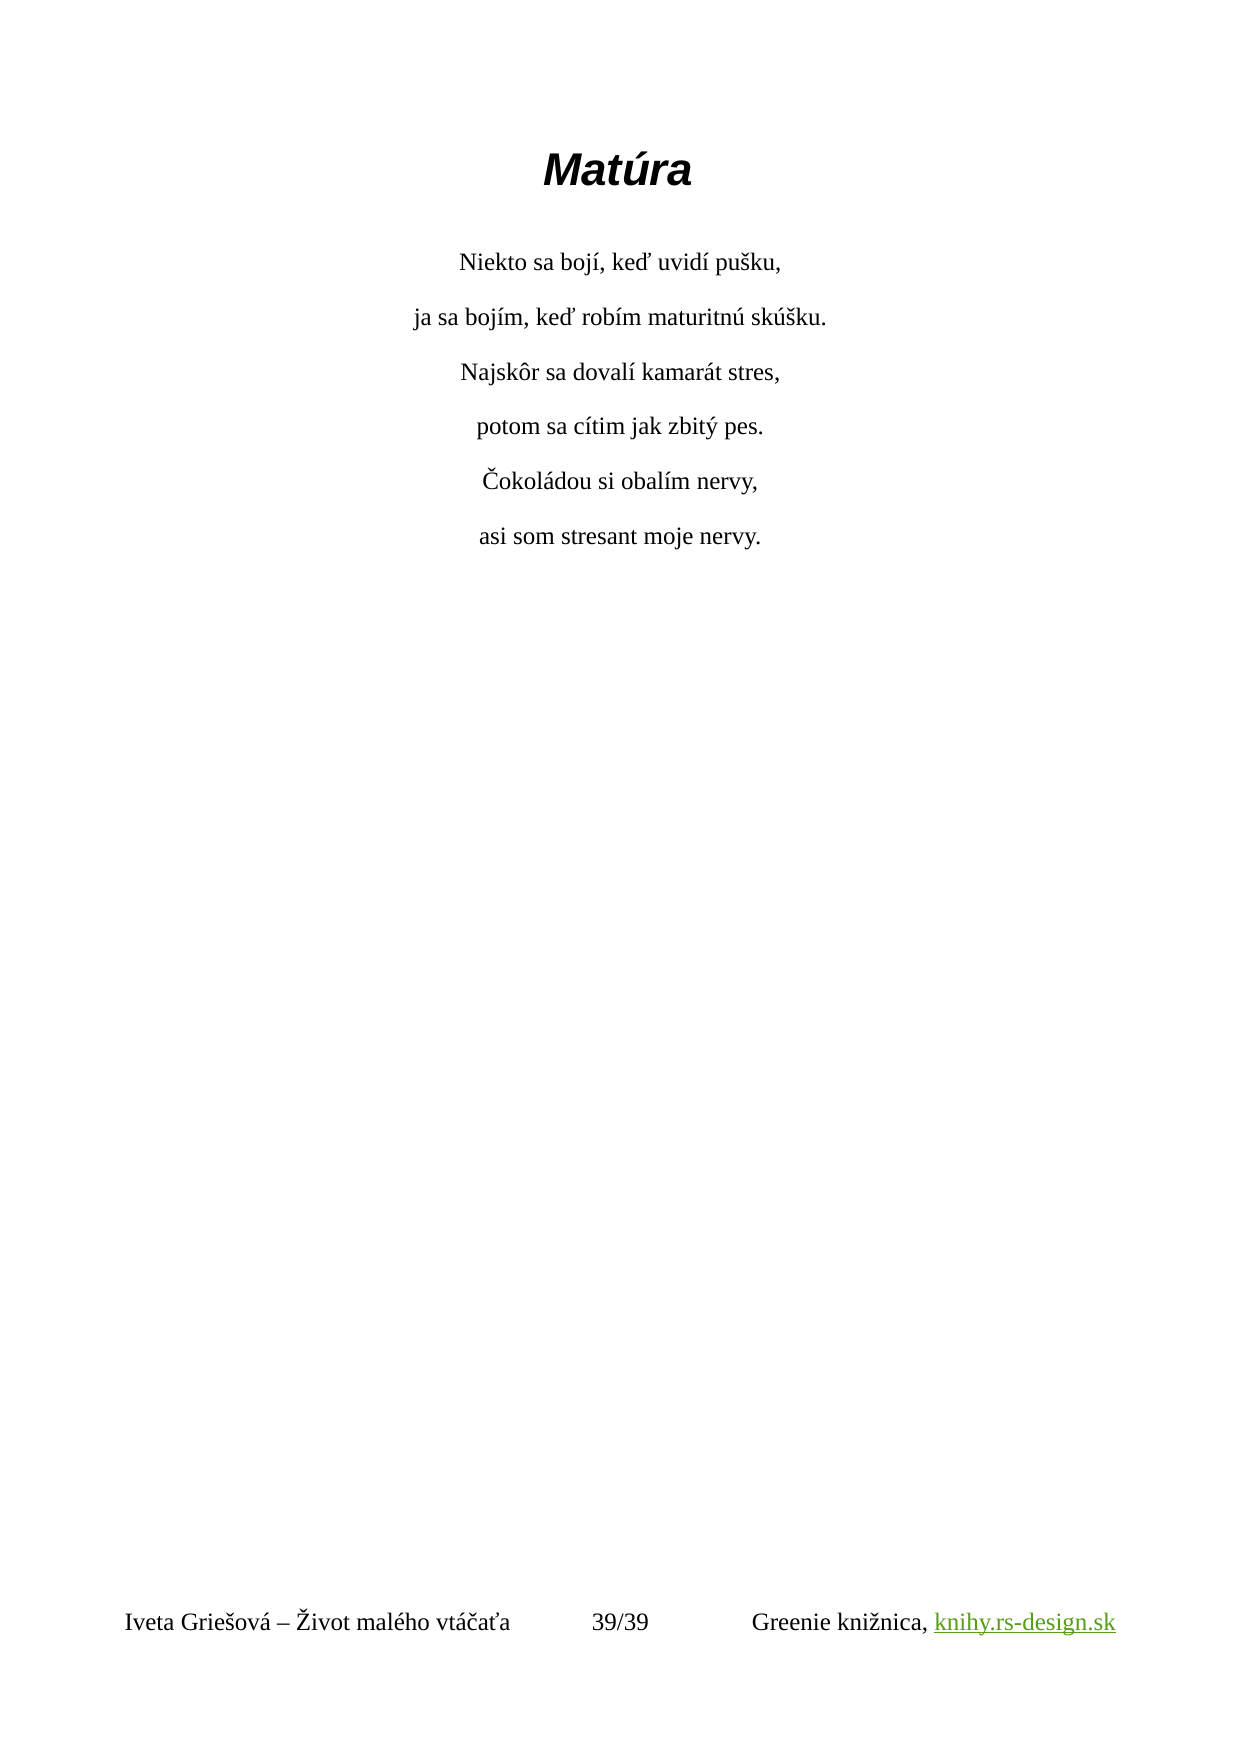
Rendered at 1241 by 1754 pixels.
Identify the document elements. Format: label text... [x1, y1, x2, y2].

text potom sa cítim jak zbitý pes. [118, 411, 1122, 440]
text ja sa bojím, keď robím maturitnú skúšku. [118, 302, 1122, 330]
subtitle Matúra [118, 143, 1122, 196]
text Najskôr sa dovalí kamarát stres, [118, 357, 1122, 385]
text Niekto sa bojí, keď uvidí pušku, [118, 247, 1122, 276]
text Čokoládou si obalím nervy, [118, 466, 1122, 495]
text asi som stresant moje nervy. [118, 521, 1122, 550]
